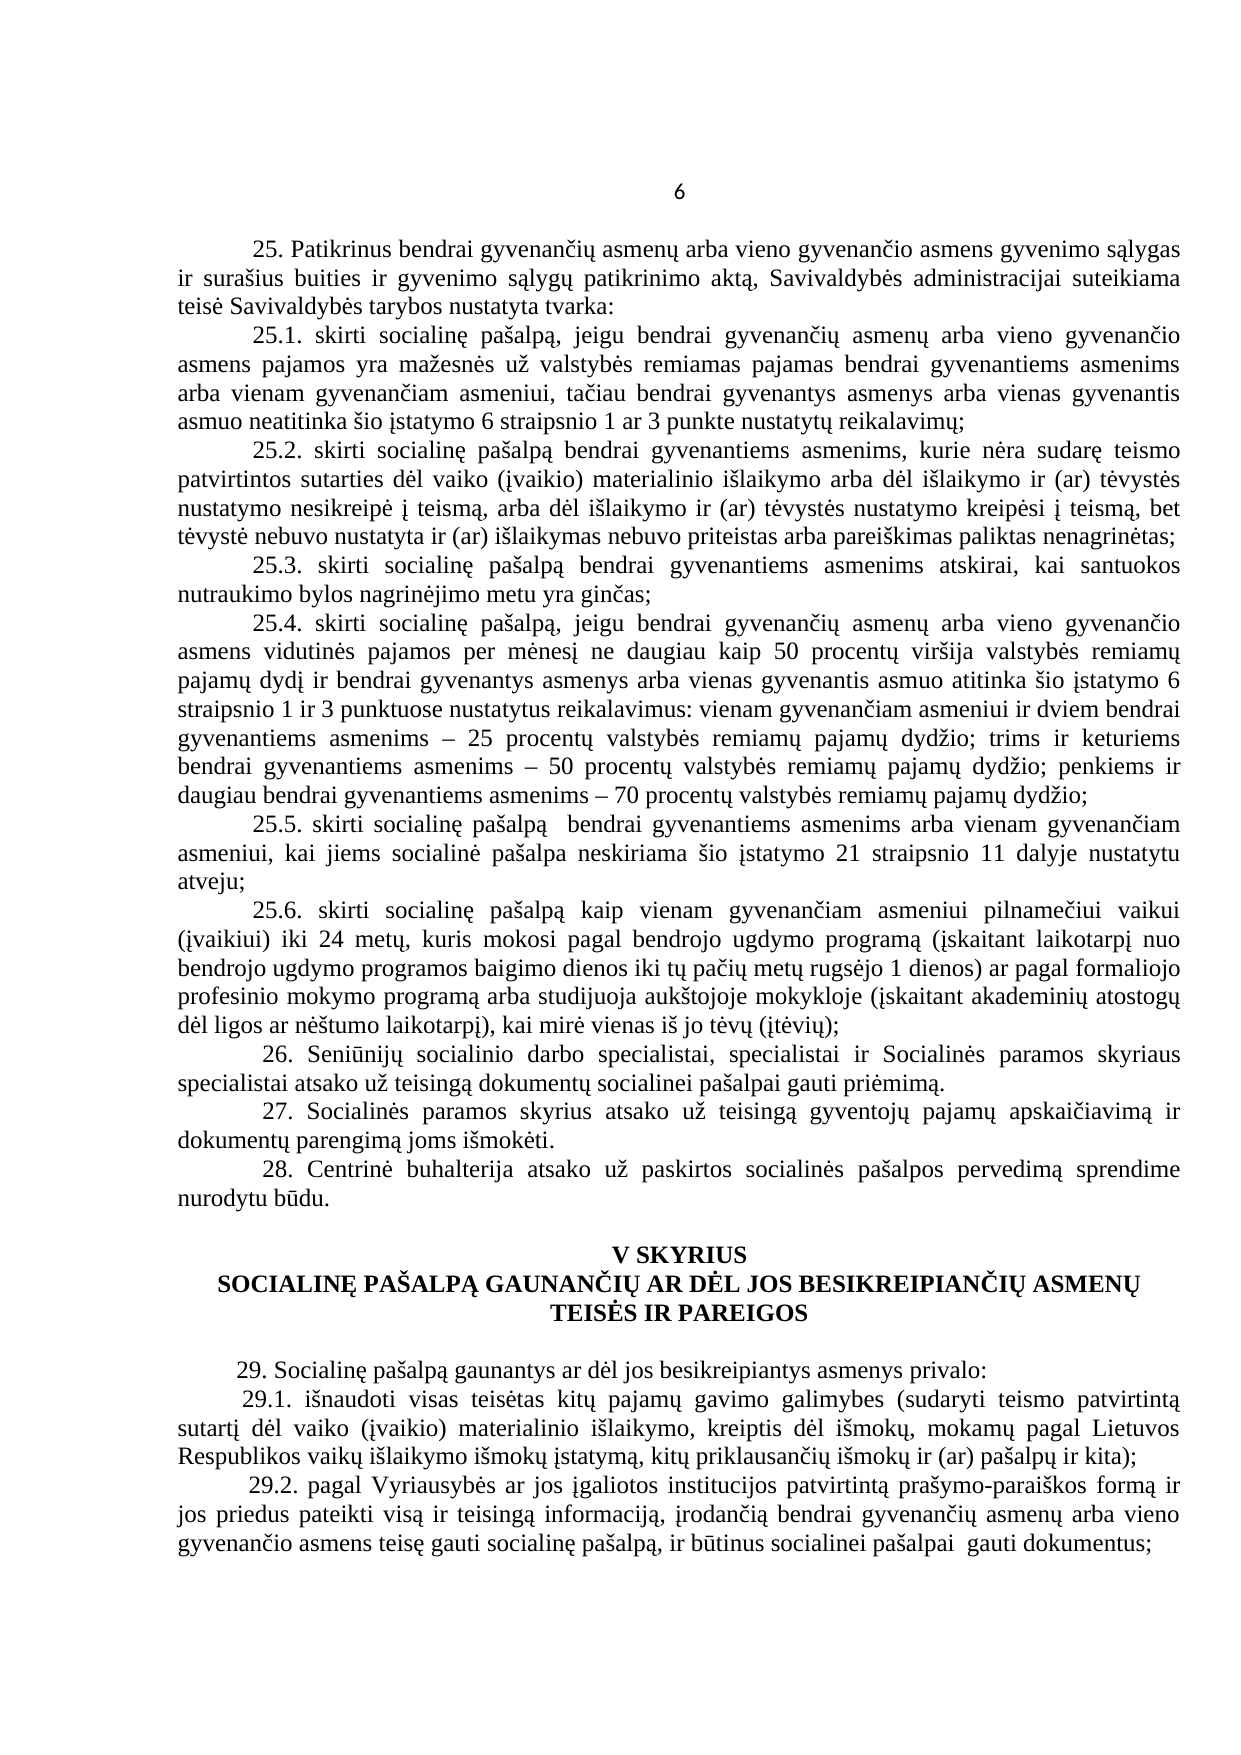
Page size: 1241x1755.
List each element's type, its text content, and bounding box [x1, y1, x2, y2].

text 25.5. skirti socialinę pašalpą bendrai gyvenantiems asmenims arba vienam gyvenančiam asmeniui, kai jiems socialinė pašalpa neskiriama šio įstatymo 21 straipsnio 11 dalyje nustatytu atveju; [177, 809, 1181, 895]
text 25. Patikrinus bendrai gyvenančių asmenų arba vieno gyvenančio asmens gyvenimo sąlygas ir surašius buities ir gyvenimo sąlygų patikrinimo aktą, Savivaldybės administracijai suteikiama teisė Savivaldybės tarybos nustatyta tvarka: [177, 234, 1181, 320]
text 25.1. skirti socialinę pašalpą, jeigu bendrai gyvenančių asmenų arba vieno gyvenančio asmens pajamos yra mažesnės už valstybės remiamas pajamas bendrai gyvenantiems asmenims arba vienam gyvenančiam asmeniui, tačiau bendrai gyvenantys asmenys arba vienas gyvenantis asmuo neatitinka šio įstatymo 6 straipsnio 1 ar 3 punkte nustatytų reikalavimų; [177, 320, 1181, 435]
text 29. Socialinę pašalpą gaunantys ar dėl jos besikreipiantys asmenys privalo: [177, 1355, 1181, 1384]
text V SKYRIUS [177, 1240, 1181, 1269]
text 27. Socialinės paramos skyrius atsako už teisingą gyventojų pajamų apskaičiavimą ir dokumentų parengimą joms išmokėti. [177, 1096, 1181, 1154]
text 29.2. pagal Vyriausybės ar jos įgaliotos institucijos patvirtintą prašymo-paraiškos formą ir jos priedus pateikti visą ir teisingą informaciją, įrodančią bendrai gyvenančių asmenų arba vieno gyvenančio asmens teisę gauti socialinę pašalpą, ir būtinus socialinei pašalpai gauti dokumentus; [177, 1470, 1181, 1556]
text 29.1. išnaudoti visas teisėtas kitų pajamų gavimo galimybes (sudaryti teismo patvirtintą sutartį dėl vaiko (įvaikio) materialinio išlaikymo, kreiptis dėl išmokų, mokamų pagal Lietuvos Respublikos vaikų išlaikymo išmokų įstatymą, kitų priklausančių išmokų ir (ar) pašalpų ir kita); [177, 1384, 1181, 1470]
text SOCIALINĘ PAŠALPĄ GAUNANČIŲ AR DĖL JOS BESIKREIPIANČIŲ ASMENŲ TEISĖS IR PAREIGOS [177, 1269, 1181, 1326]
text 25.4. skirti socialinę pašalpą, jeigu bendrai gyvenančių asmenų arba vieno gyvenančio asmens vidutinės pajamos per mėnesį ne daugiau kaip 50 procentų viršija valstybės remiamų pajamų dydį ir bendrai gyvenantys asmenys arba vienas gyvenantis asmuo atitinka šio įstatymo 6 straipsnio 1 ir 3 punktuose nustatytus reikalavimus: vienam gyvenančiam asmeniui ir dviem bendrai gyvenantiems asmenims – 25 procentų valstybės remiamų pajamų dydžio; trims ir keturiems bendrai gyvenantiems asmenims – 50 procentų valstybės remiamų pajamų dydžio; penkiems ir daugiau bendrai gyvenantiems asmenims – 70 procentų valstybės remiamų pajamų dydžio; [177, 608, 1181, 809]
text 25.3. skirti socialinę pašalpą bendrai gyvenantiems asmenims atskirai, kai santuokos nutraukimo bylos nagrinėjimo metu yra ginčas; [177, 550, 1181, 608]
text 28. Centrinė buhalterija atsako už paskirtos socialinės pašalpos pervedimą sprendime nurodytu būdu. [177, 1154, 1181, 1211]
text 26. Seniūnijų socialinio darbo specialistai, specialistai ir Socialinės paramos skyriaus specialistai atsako už teisingą dokumentų socialinei pašalpai gauti priėmimą. [177, 1039, 1181, 1096]
text 25.6. skirti socialinę pašalpą kaip vienam gyvenančiam asmeniui pilnamečiui vaikui (įvaikiui) iki 24 metų, kuris mokosi pagal bendrojo ugdymo programą (įskaitant laikotarpį nuo bendrojo ugdymo programos baigimo dienos iki tų pačių metų rugsėjo 1 dienos) ar pagal formaliojo profesinio mokymo programą arba studijuoja aukštojoje mokykloje (įskaitant akademinių atostogų dėl ligos ar nėštumo laikotarpį), kai mirė vienas iš jo tėvų (įtėvių); [177, 895, 1181, 1039]
text 25.2. skirti socialinę pašalpą bendrai gyvenantiems asmenims, kurie nėra sudarę teismo patvirtintos sutarties dėl vaiko (įvaikio) materialinio išlaikymo arba dėl išlaikymo ir (ar) tėvystės nustatymo nesikreipė į teismą, arba dėl išlaikymo ir (ar) tėvystės nustatymo kreipėsi į teismą, bet tėvystė nebuvo nustatyta ir (ar) išlaikymas nebuvo priteistas arba pareiškimas paliktas nenagrinėtas; [177, 435, 1181, 550]
